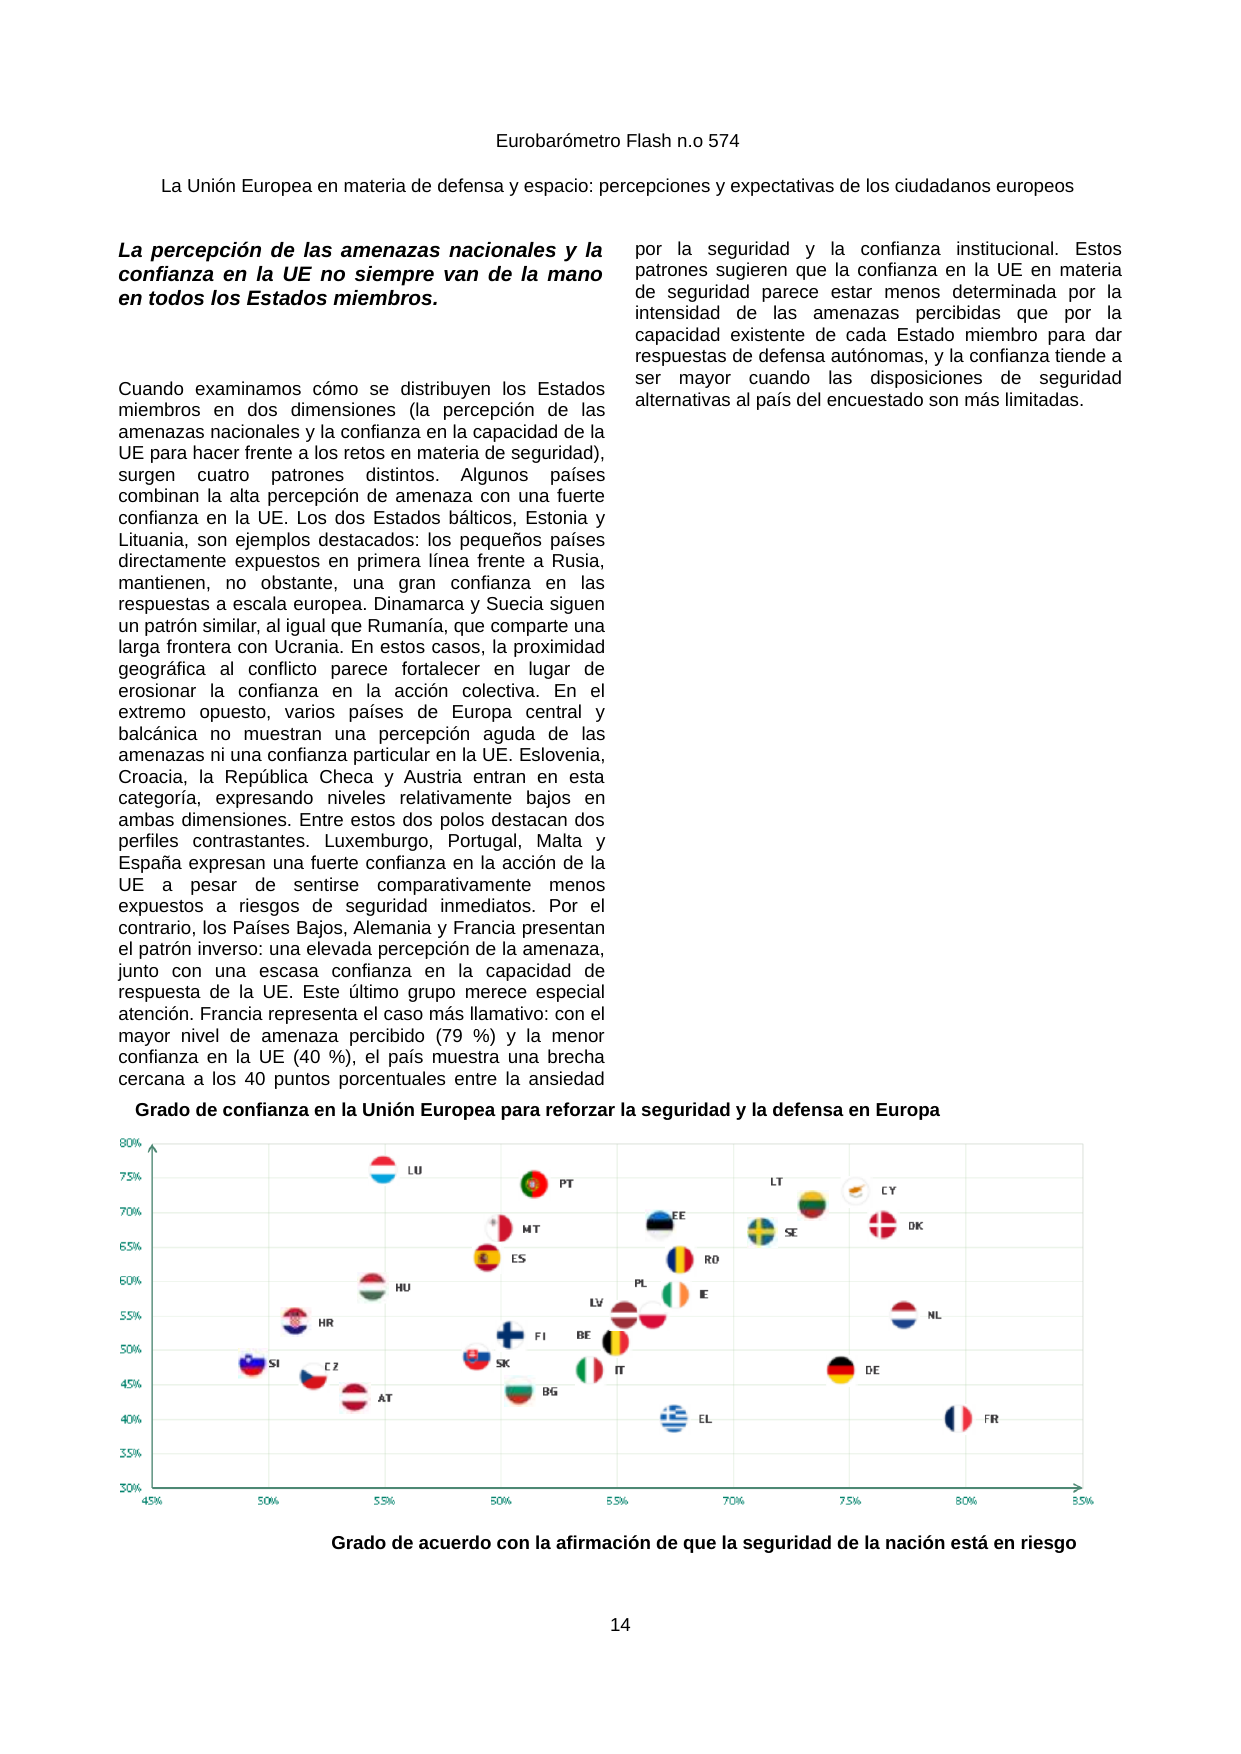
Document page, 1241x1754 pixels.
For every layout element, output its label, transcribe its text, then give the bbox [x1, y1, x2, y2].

text por la seguridad y la confianza institucional. Estos patrones sugieren que la confianza en la UE en materia de seguridad parece estar menos determinada por la intensidad de las amenazas percibidas que por la capacidad existente de cada Estado miembro para dar respuestas de defensa autónomas, y la confianza tiende a ser mayor cuando las disposiciones de seguridad alternativas al país del encuestado son más limitadas. [635, 237, 1122, 410]
text La percepción de las amenazas nacionales y la confianza en la UE no siempre van de la mano en todos los Estados miembros. [118, 237, 605, 309]
text Cuando examinamos cómo se distribuyen los Estados miembros en dos dimensiones (la percepción de las amenazas nacionales y la confianza en la capacidad de la UE para hacer frente a los retos en materia de seguridad), surgen cuatro patrones distintos. Algunos países combinan la alta percepción de amenaza con una fuerte confianza en la UE. Los dos Estados bálticos, Estonia y Lituania, son ejemplos destacados: los pequeños países directamente expuestos en primera línea frente a Rusia, mantienen, no obstante, una gran confianza en las respuestas a escala europea. Dinamarca y Suecia siguen un patrón similar, al igual que Rumanía, que comparte una larga frontera con Ucrania. En estos casos, la proximidad geográfica al conflicto parece fortalecer en lugar de erosionar la confianza en la acción colectiva. En el extremo opuesto, varios países de Europa central y balcánica no muestran una percepción aguda de las amenazas ni una confianza particular en la UE. Eslovenia, Croacia, la República Checa y Austria entran en esta categoría, expresando niveles relativamente bajos en ambas dimensiones. Entre estos dos polos destacan dos perfiles contrastantes. Luxemburgo, Portugal, Malta y España expresan una fuerte confianza en la acción de la UE a pesar de sentirse comparativamente menos expuestos a riesgos de seguridad inmediatos. Por el contrario, los Países Bajos, Alemania y Francia presentan el patrón inverso: una elevada percepción de la amenaza, junto con una escasa confianza en la capacidad de respuesta de la UE. Este último grupo merece especial atención. Francia representa el caso más llamativo: con el mayor nivel de amenaza percibido (79 %) y la menor confianza en la UE (40 %), el país muestra una brecha cercana a los 40 puntos porcentuales entre la ansiedad [118, 377, 605, 1089]
picture [113, 1130, 1100, 1512]
